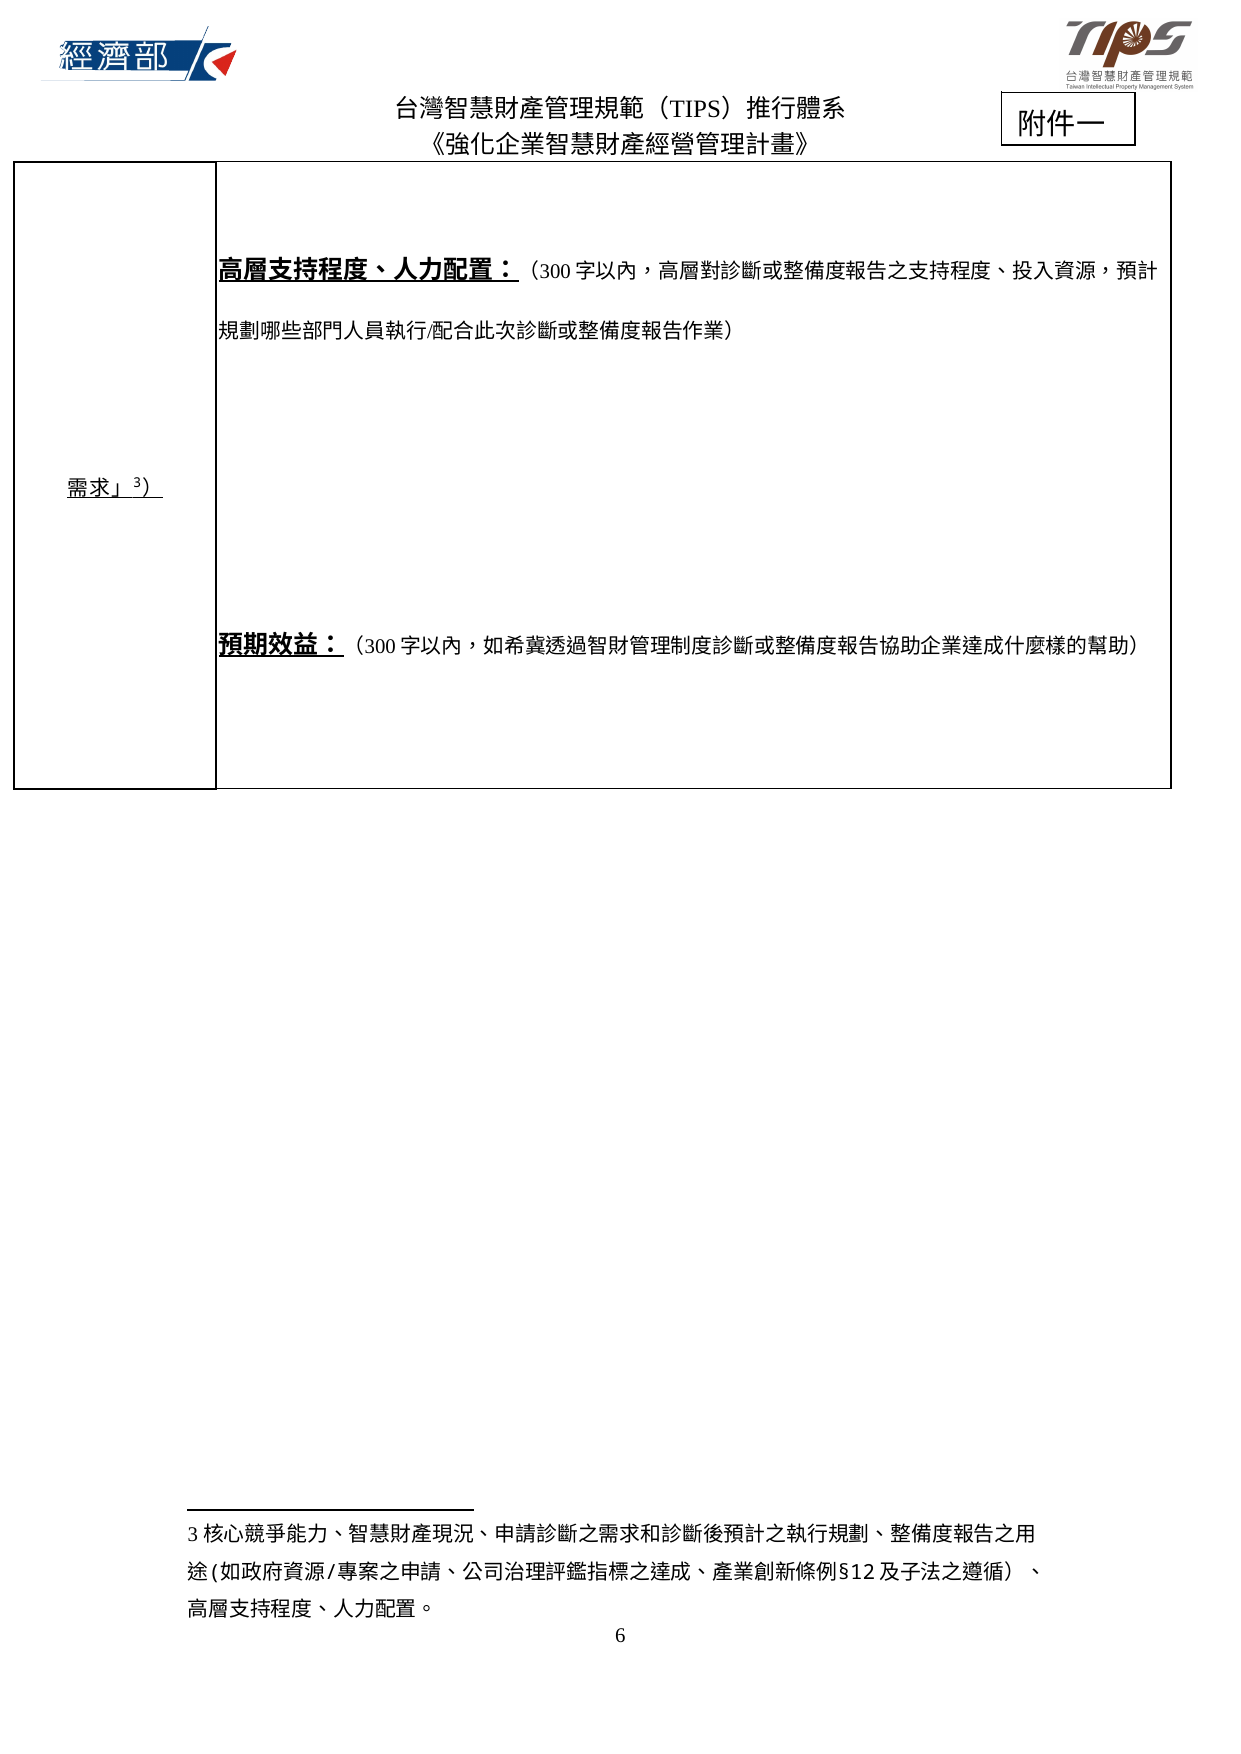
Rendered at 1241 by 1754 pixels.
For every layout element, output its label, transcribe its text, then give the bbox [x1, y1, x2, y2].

table_cell 申請資源理由 （內容請包含 審查複核之 「審核項目→檢視需求」） [15, 163, 215, 788]
table_cell [1172, 161, 1176, 788]
table_cell 高層支持程度、人力配置：（300字以內，高層對診斷或整備度報告之支持程度、投入資源，預計規劃哪些部門人員執行/配合此次診斷或整備度報告作業） 預期效益：（300字以內，如希冀透過智財管理制度診斷或整備度報告協助企業達成什麼樣的幫助） [217, 162, 1170, 788]
table_cell [1176, 161, 1203, 788]
table_cell [1204, 161, 1226, 788]
